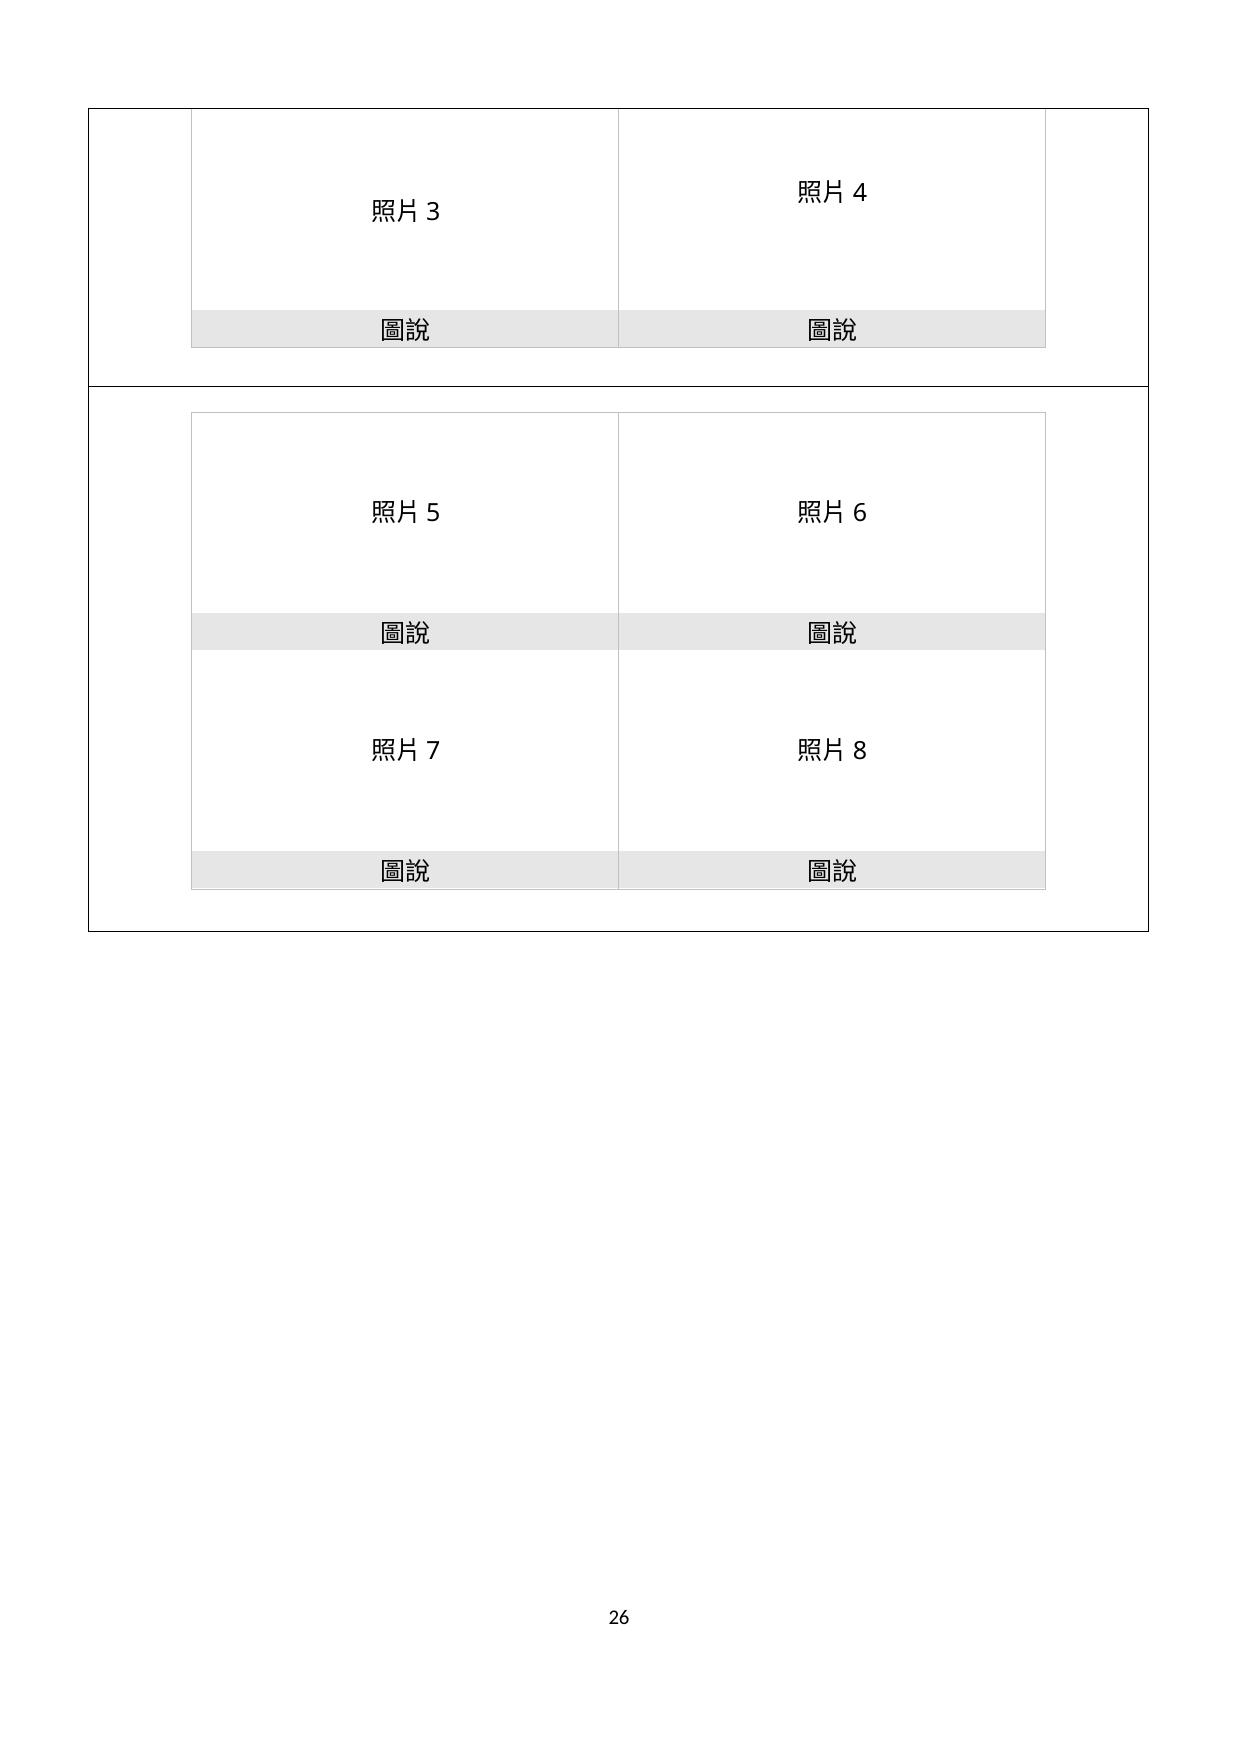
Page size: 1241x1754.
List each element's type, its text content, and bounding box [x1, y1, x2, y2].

table_cell 圖說 [619, 851, 1045, 888]
table_header 照片6 [619, 413, 1045, 613]
table_header 照片5 [192, 413, 618, 613]
table_cell 圖說 [192, 851, 618, 888]
table_cell 圖說 [619, 310, 1045, 347]
table_cell 照片3 [192, 109, 618, 309]
table_cell [89, 109, 1148, 386]
table_cell 圖說 [619, 613, 1045, 650]
table_cell 圖說 [192, 613, 618, 650]
table_cell 照片8 [619, 650, 1045, 851]
table_cell 照片4 [619, 109, 1045, 309]
table_cell 照片7 [192, 650, 618, 851]
table_cell [89, 387, 1148, 931]
table_cell 圖說 [192, 310, 618, 347]
